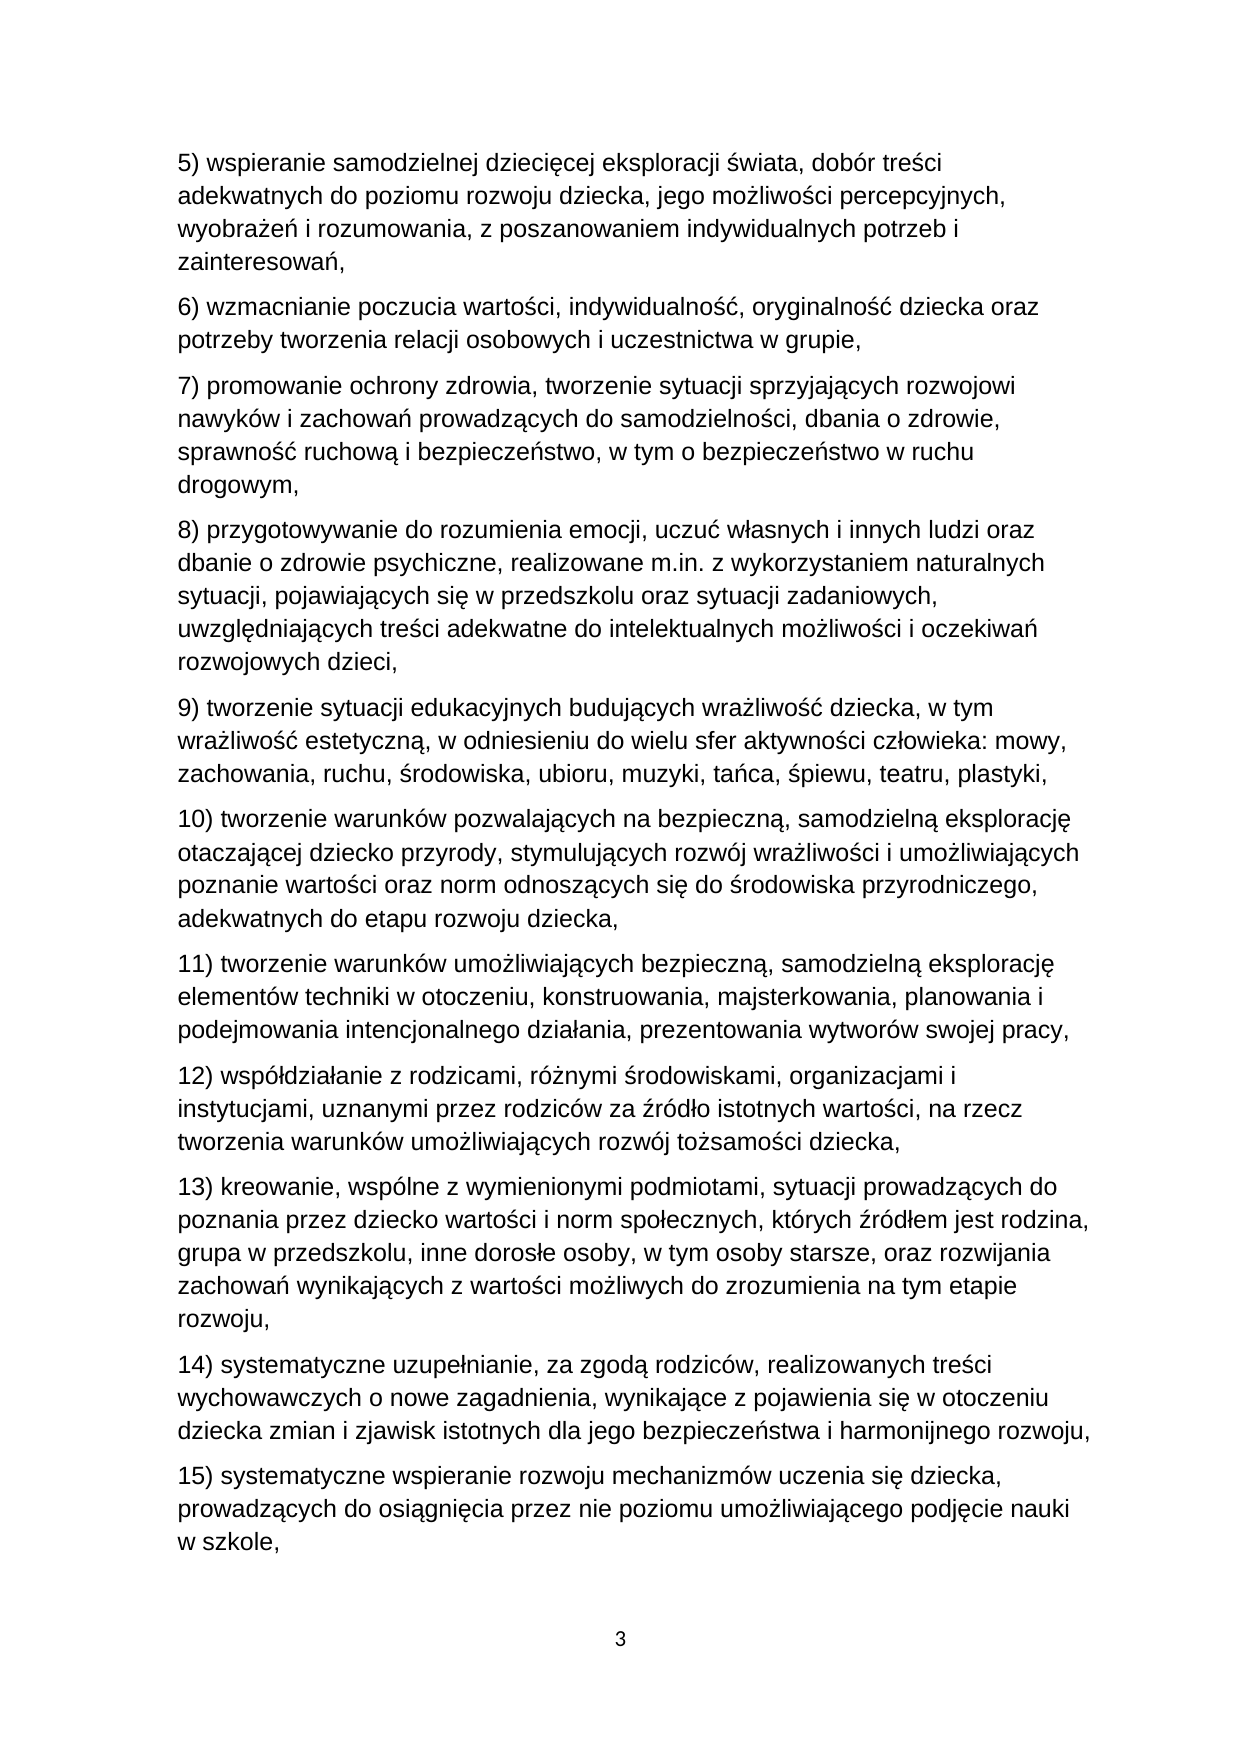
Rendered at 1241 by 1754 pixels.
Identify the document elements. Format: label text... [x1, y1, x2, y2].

text 12) współdziałanie z rodzicami, różnymi środowiskami, organizacjami i instytucjami, uznanymi przez rodziców za źródło istotnych wartości, na rzecz tworzenia warunków umożliwiających rozwój tożsamości dziecka, [177, 1061, 1093, 1155]
text 9) tworzenie sytuacji edukacyjnych budujących wrażliwość dziecka, w tym wrażliwość estetyczną, w odniesieniu do wielu sfer aktywności człowieka: mowy, zachowania, ruchu, środowiska, ubioru, muzyki, tańca, śpiewu, teatru, plastyki, [177, 693, 1093, 788]
text 11) tworzenie warunków umożliwiających bezpieczną, samodzielną eksplorację elementów techniki w otoczeniu, konstruowania, majsterkowania, planowania i podejmowania intencjonalnego działania, prezentowania wytworów swojej pracy, [177, 949, 1093, 1044]
text 14) systematyczne uzupełnianie, za zgodą rodziców, realizowanych treści wychowawczych o nowe zagadnienia, wynikające z pojawienia się w otoczeniu dziecka zmian i zjawisk istotnych dla jego bezpieczeństwa i harmonijnego rozwoju, [177, 1350, 1093, 1444]
text 5) wspieranie samodzielnej dziecięcej eksploracji świata, dobór treści adekwatnych do poziomu rozwoju dziecka, jego możliwości percepcyjnych, wyobrażeń i rozumowania, z poszanowaniem indywidualnych potrzeb i zainteresowań, [177, 148, 1093, 275]
text 7) promowanie ochrony zdrowia, tworzenie sytuacji sprzyjających rozwojowi nawyków i zachowań prowadzących do samodzielności, dbania o zdrowie, sprawność ruchową i bezpieczeństwo, w tym o bezpieczeństwo w ruchu drogowym, [177, 371, 1093, 498]
text 15) systematyczne wspieranie rozwoju mechanizmów uczenia się dziecka, prowadzących do osiągnięcia przez nie poziomu umożliwiającego podjęcie nauki w szkole, [177, 1461, 1093, 1556]
text 10) tworzenie warunków pozwalających na bezpieczną, samodzielną eksplorację otaczającej dziecko przyrody, stymulujących rozwój wrażliwości i umożliwiających poznanie wartości oraz norm odnoszących się do środowiska przyrodniczego, adekwatnych do etapu rozwoju dziecka, [177, 804, 1093, 932]
text 13) kreowanie, wspólne z wymienionymi podmiotami, sytuacji prowadzących do poznania przez dziecko wartości i norm społecznych, których źródłem jest rodzina, grupa w przedszkolu, inne dorosłe osoby, w tym osoby starsze, oraz rozwijania zachowań wynikających z wartości możliwych do zrozumienia na tym etapie rozwoju, [177, 1172, 1093, 1333]
text 8) przygotowywanie do rozumienia emocji, uczuć własnych i innych ludzi oraz dbanie o zdrowie psychiczne, realizowane m.in. z wykorzystaniem naturalnych sytuacji, pojawiających się w przedszkolu oraz sytuacji zadaniowych, uwzględniających treści adekwatne do intelektualnych możliwości i oczekiwań rozwojowych dzieci, [177, 515, 1093, 676]
text 6) wzmacnianie poczucia wartości, indywidualność, oryginalność dziecka oraz potrzeby tworzenia relacji osobowych i uczestnictwa w grupie, [177, 292, 1093, 354]
